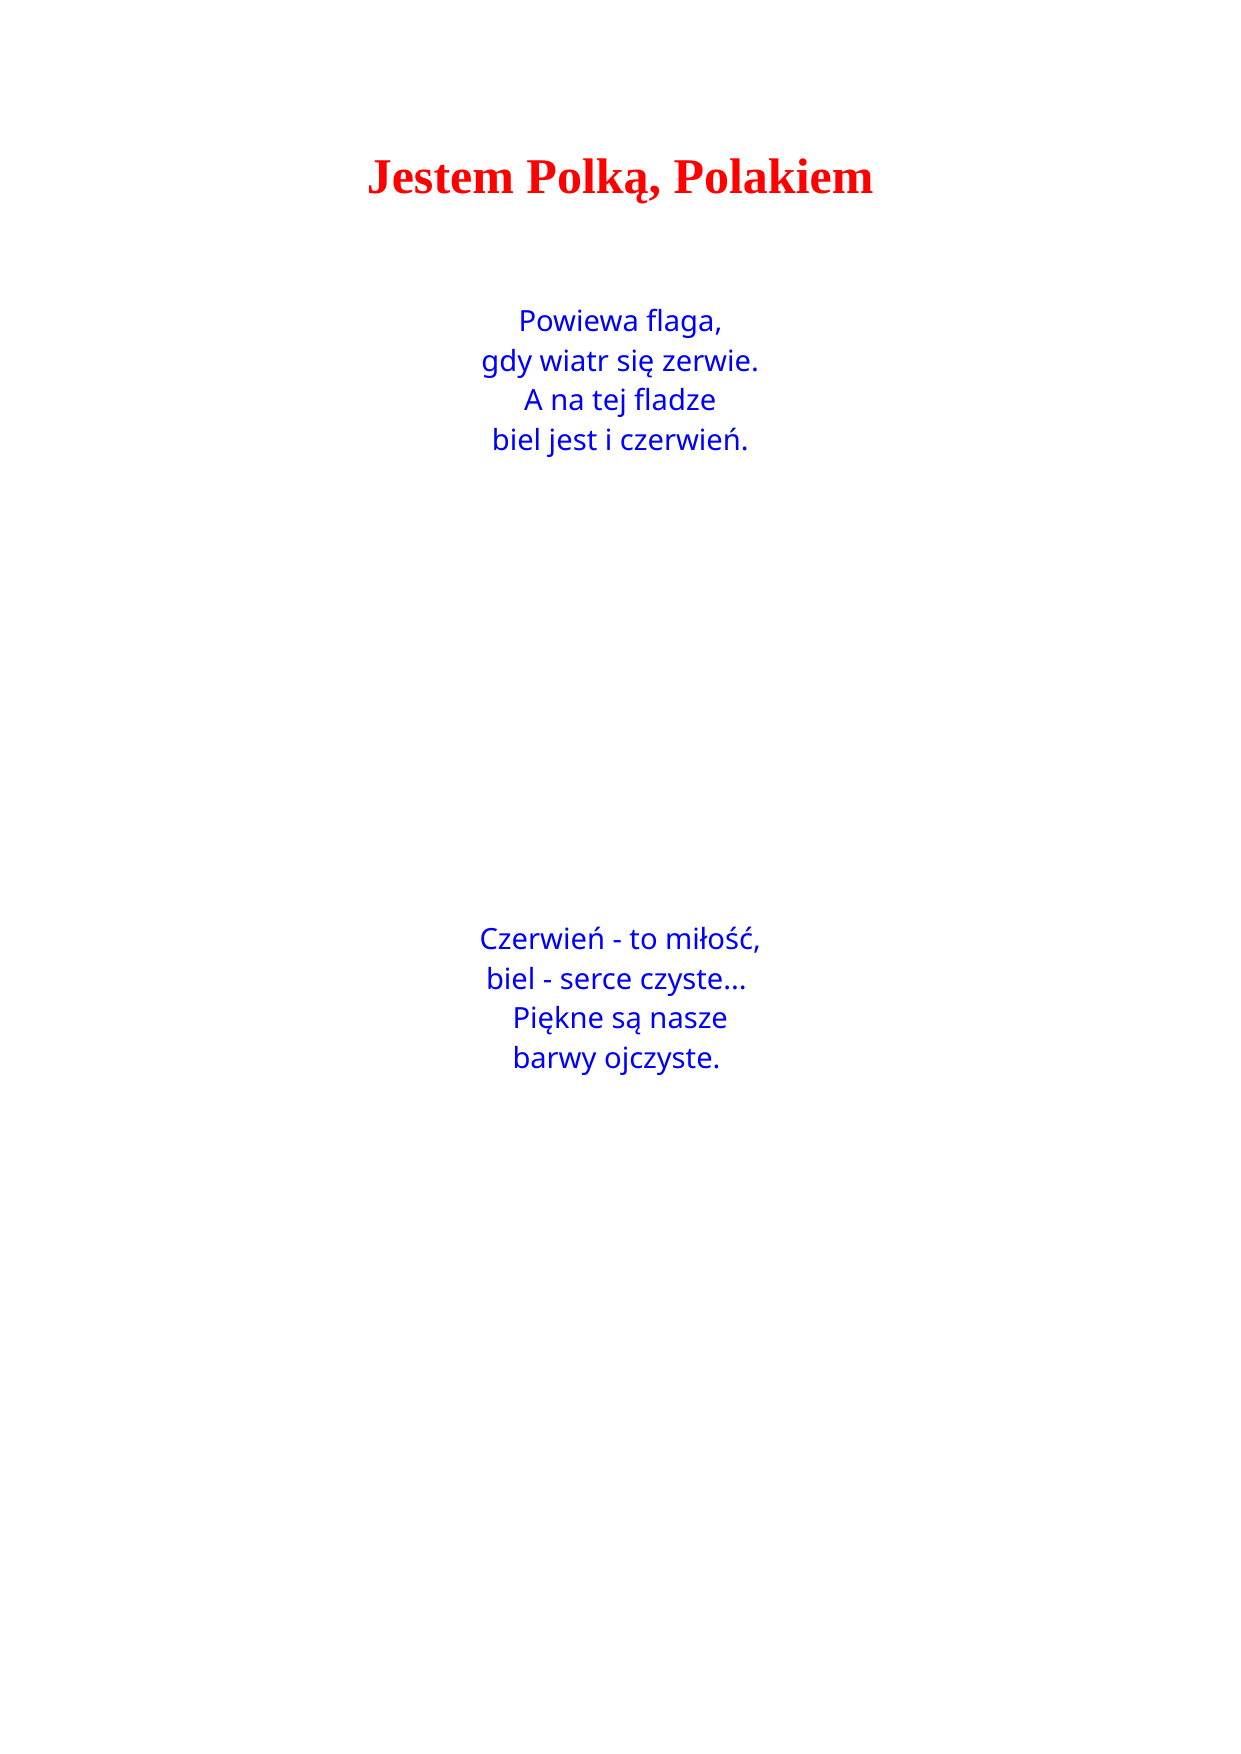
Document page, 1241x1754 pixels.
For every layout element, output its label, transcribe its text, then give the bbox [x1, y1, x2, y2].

text Jestem Polką, Polakiem [118, 147, 1122, 204]
text Powiewa flaga, gdy wiatr się zerwie. A na tej fladze biel jest i czerwień. Czerwień - to miłość, biel - serce czyste... Piękne są nasze barwy ojczyste. [118, 300, 1122, 1077]
